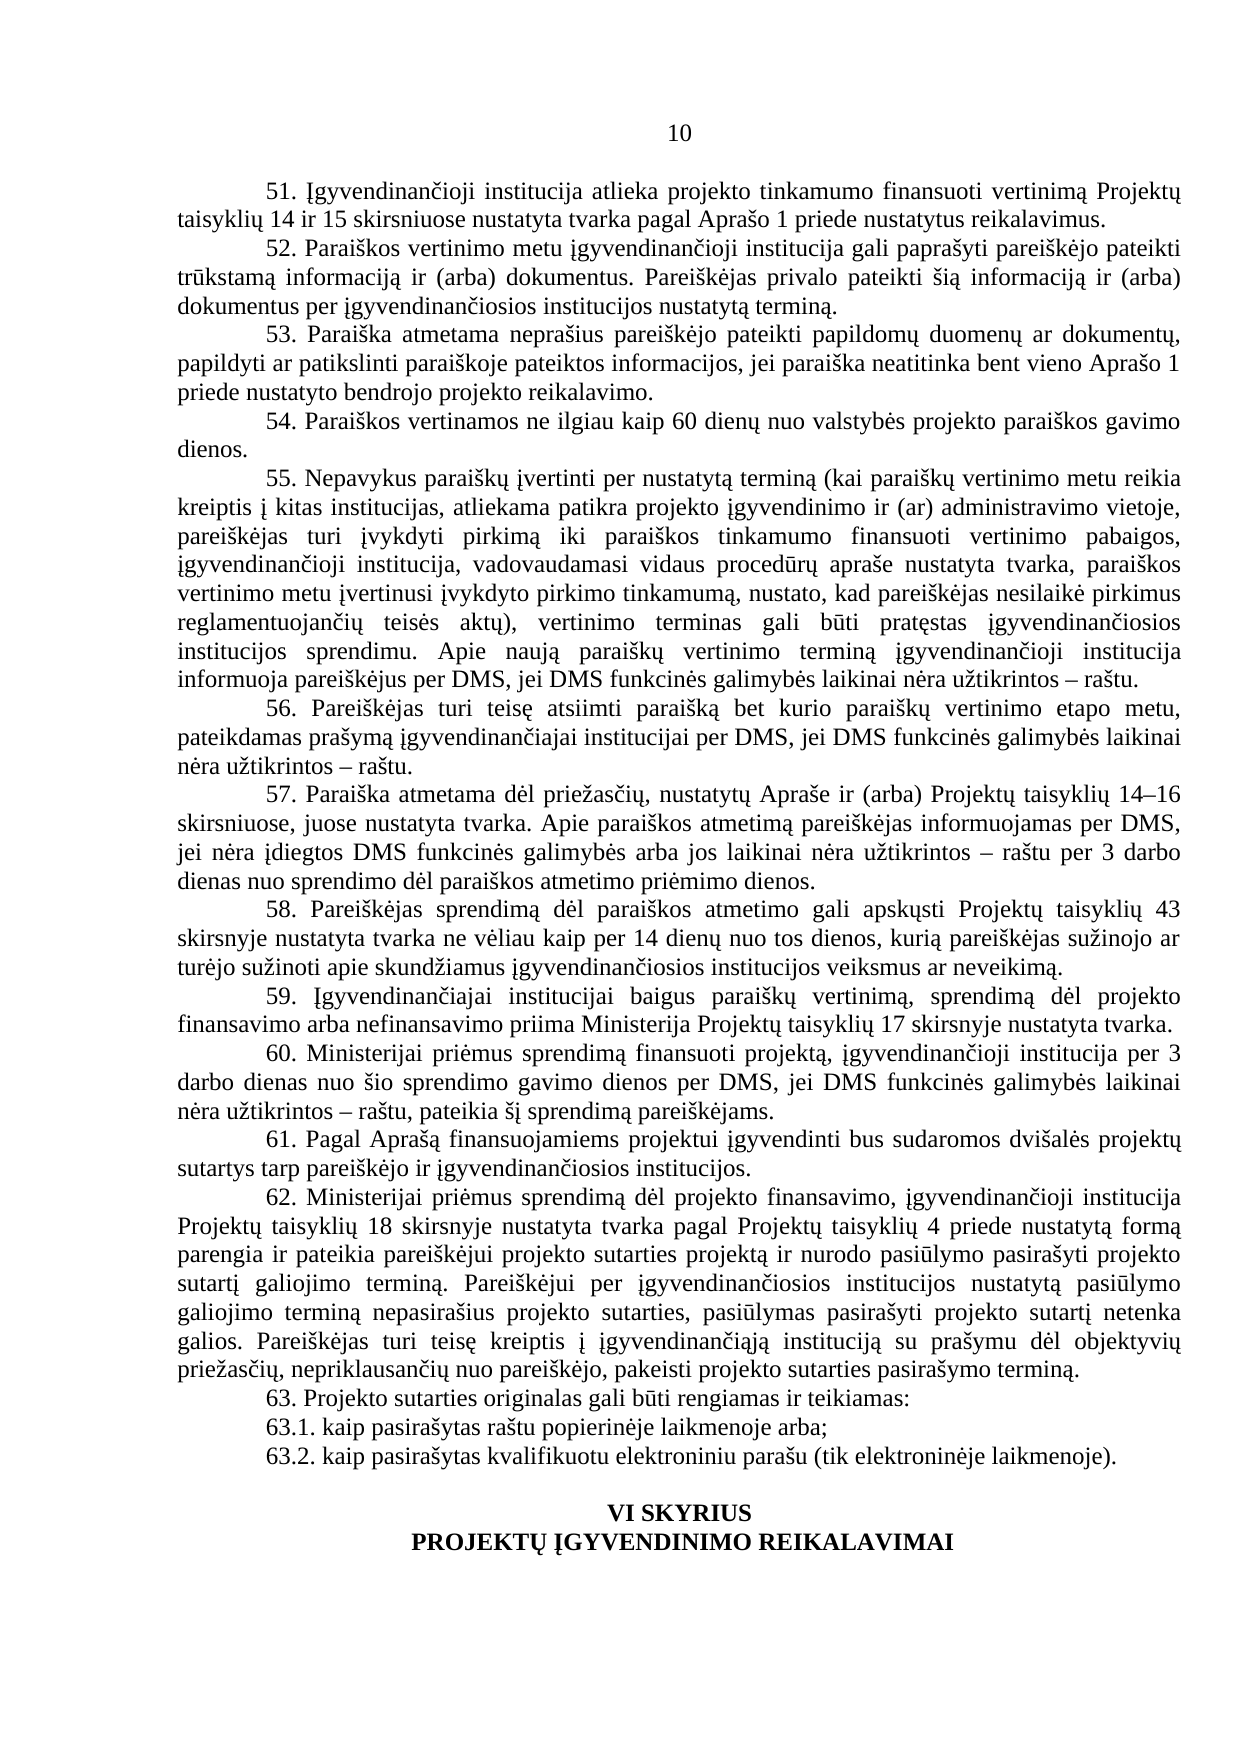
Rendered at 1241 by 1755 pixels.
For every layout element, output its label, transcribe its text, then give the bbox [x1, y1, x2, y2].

text 51. Įgyvendinančioji institucija atlieka projekto tinkamumo finansuoti vertinimą Projektų taisyklių 14 ir 15 skirsniuose nustatyta tvarka pagal Aprašo 1 priede nustatytus reikalavimus. [177, 176, 1182, 233]
text 63. Projekto sutarties originalas gali būti rengiamas ir teikiamas: [177, 1383, 1182, 1412]
text VI SKYRIUS [177, 1498, 1182, 1527]
text 62. Ministerijai priėmus sprendimą dėl projekto finansavimo, įgyvendinančioji institucija Projektų taisyklių 18 skirsnyje nustatyta tvarka pagal Projektų taisyklių 4 priede nustatytą formą parengia ir pateikia pareiškėjui projekto sutarties projektą ir nurodo pasiūlymo pasirašyti projekto sutartį galiojimo terminą. Pareiškėjui per įgyvendinančiosios institucijos nustatytą pasiūlymo galiojimo terminą nepasirašius projekto sutarties, pasiūlymas pasirašyti projekto sutartį netenka galios. Pareiškėjas turi teisę kreiptis į įgyvendinančiąją instituciją su prašymu dėl objektyvių priežasčių, nepriklausančių nuo pareiškėjo, pakeisti projekto sutarties pasirašymo terminą. [177, 1182, 1182, 1383]
text 56. Pareiškėjas turi teisę atsiimti paraišką bet kurio paraiškų vertinimo etapo metu, pateikdamas prašymą įgyvendinančiajai institucijai per DMS, jei DMS funkcinės galimybės laikinai nėra užtikrintos – raštu. [177, 693, 1182, 779]
text 55. Nepavykus paraiškų įvertinti per nustatytą terminą (kai paraiškų vertinimo metu reikia kreiptis į kitas institucijas, atliekama patikra projekto įgyvendinimo ir (ar) administravimo vietoje, pareiškėjas turi įvykdyti pirkimą iki paraiškos tinkamumo finansuoti vertinimo pabaigos, įgyvendinančioji institucija, vadovaudamasi vidaus procedūrų apraše nustatyta tvarka, paraiškos vertinimo metu įvertinusi įvykdyto pirkimo tinkamumą, nustato, kad pareiškėjas nesilaikė pirkimus reglamentuojančių teisės aktų), vertinimo terminas gali būti pratęstas įgyvendinančiosios institucijos sprendimu. Apie naują paraiškų vertinimo terminą įgyvendinančioji institucija informuoja pareiškėjus per DMS, jei DMS funkcinės galimybės laikinai nėra užtikrintos – raštu. [177, 463, 1182, 693]
text 57. Paraiška atmetama dėl priežasčių, nustatytų Apraše ir (arba) Projektų taisyklių 14–16 skirsniuose, juose nustatyta tvarka. Apie paraiškos atmetimą pareiškėjas informuojamas per DMS, jei nėra įdiegtos DMS funkcinės galimybės arba jos laikinai nėra užtikrintos – raštu per 3 darbo dienas nuo sprendimo dėl paraiškos atmetimo priėmimo dienos. [177, 779, 1182, 894]
text 54. Paraiškos vertinamos ne ilgiau kaip 60 dienų nuo valstybės projekto paraiškos gavimo dienos. [177, 406, 1182, 463]
text 63.2. kaip pasirašytas kvalifikuotu elektroniniu parašu (tik elektroninėje laikmenoje). [177, 1441, 1182, 1469]
text 52. Paraiškos vertinimo metu įgyvendinančioji institucija gali paprašyti pareiškėjo pateikti trūkstamą informaciją ir (arba) dokumentus. Pareiškėjas privalo pateikti šią informaciją ir (arba) dokumentus per įgyvendinančiosios institucijos nustatytą terminą. [177, 233, 1182, 319]
text PROJEKTŲ ĮGYVENDINIMO REIKALAVIMAI [177, 1527, 1182, 1556]
text 58. Pareiškėjas sprendimą dėl paraiškos atmetimo gali apskųsti Projektų taisyklių 43 skirsnyje nustatyta tvarka ne vėliau kaip per 14 dienų nuo tos dienos, kurią pareiškėjas sužinojo ar turėjo sužinoti apie skundžiamus įgyvendinančiosios institucijos veiksmus ar neveikimą. [177, 894, 1182, 981]
text 61. Pagal Aprašą finansuojamiems projektui įgyvendinti bus sudaromos dvišalės projektų sutartys tarp pareiškėjo ir įgyvendinančiosios institucijos. [177, 1124, 1182, 1182]
text 60. Ministerijai priėmus sprendimą finansuoti projektą, įgyvendinančioji institucija per 3 darbo dienas nuo šio sprendimo gavimo dienos per DMS, jei DMS funkcinės galimybės laikinai nėra užtikrintos – raštu, pateikia šį sprendimą pareiškėjams. [177, 1038, 1182, 1124]
text 59. Įgyvendinančiajai institucijai baigus paraiškų vertinimą, sprendimą dėl projekto finansavimo arba nefinansavimo priima Ministerija Projektų taisyklių 17 skirsnyje nustatyta tvarka. [177, 981, 1182, 1038]
text 63.1. kaip pasirašytas raštu popierinėje laikmenoje arba; [177, 1412, 1182, 1441]
text 53. Paraiška atmetama neprašius pareiškėjo pateikti papildomų duomenų ar dokumentų, papildyti ar patikslinti paraiškoje pateiktos informacijos, jei paraiška neatitinka bent vieno Aprašo 1 priede nustatyto bendrojo projekto reikalavimo. [177, 319, 1182, 406]
